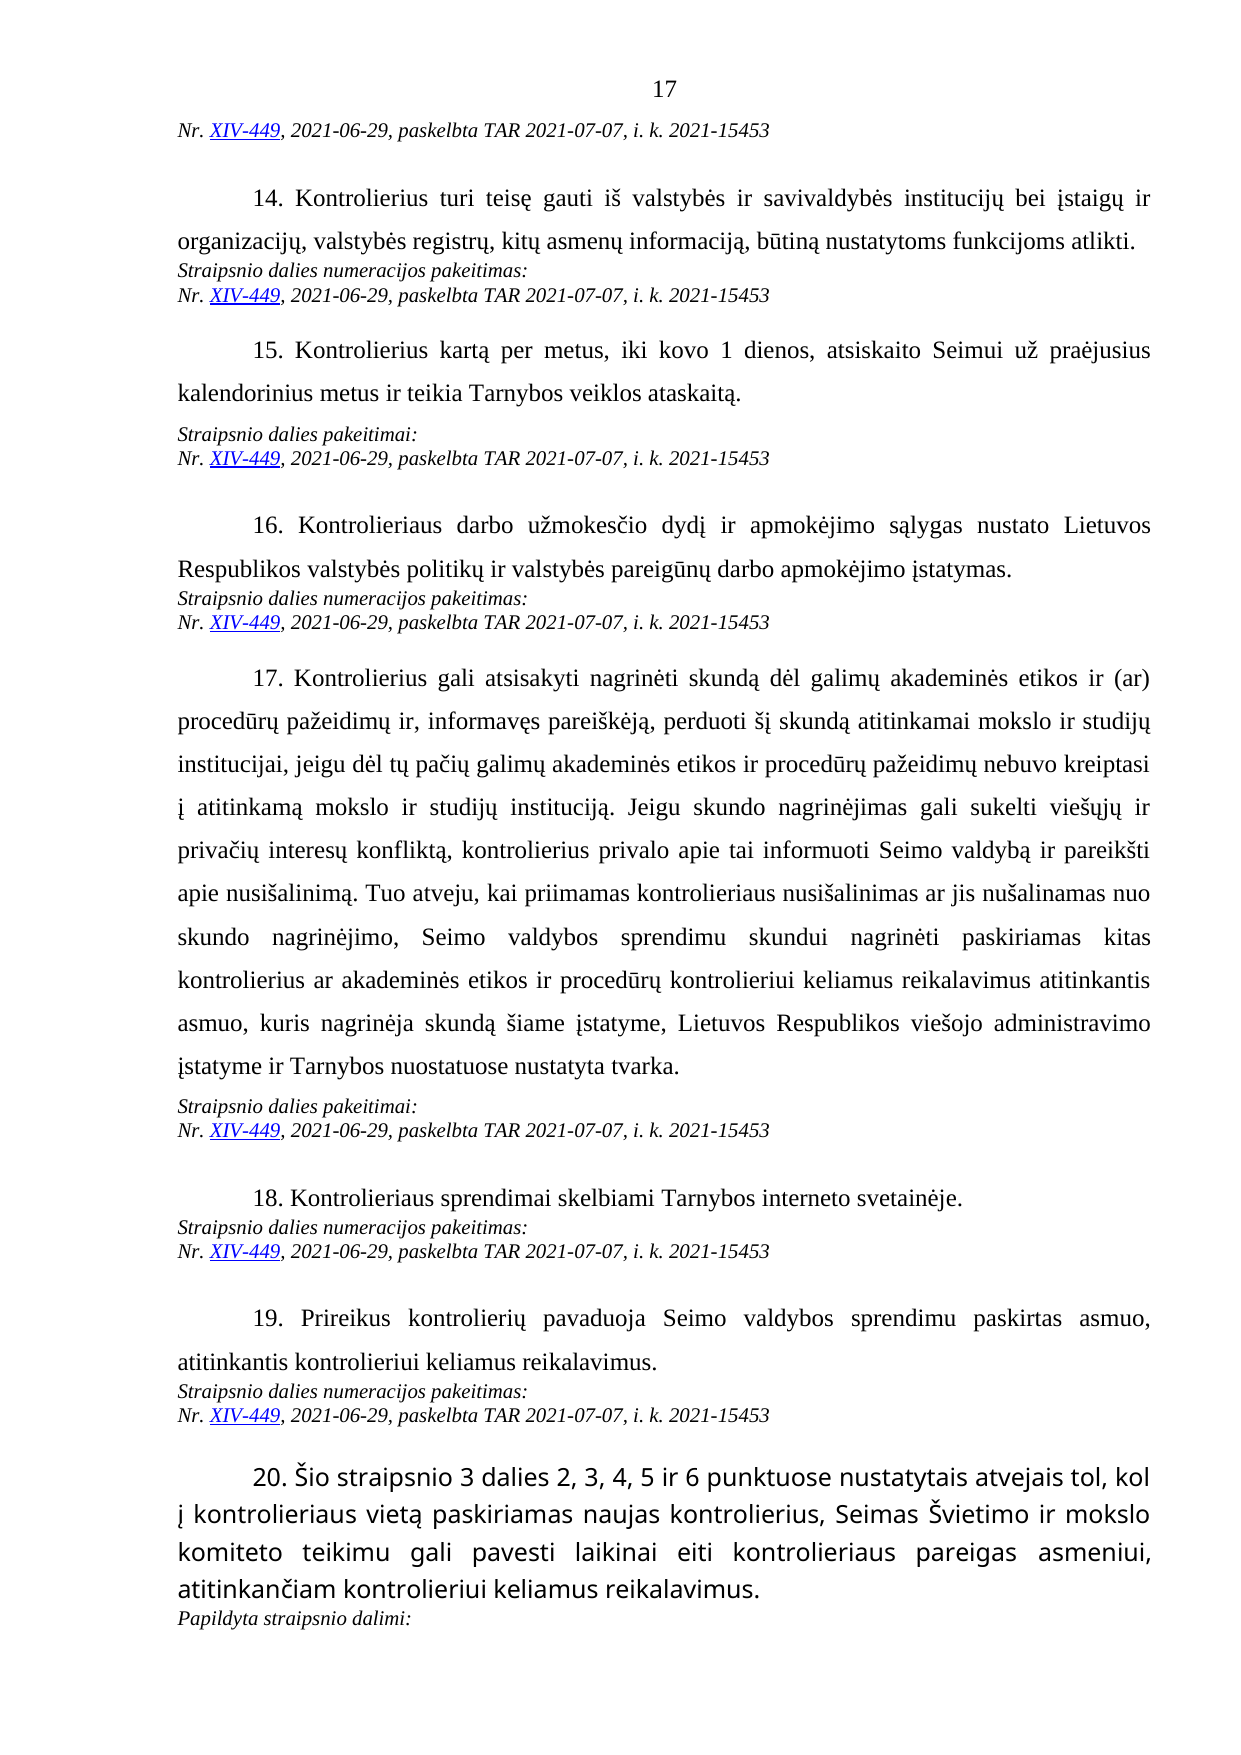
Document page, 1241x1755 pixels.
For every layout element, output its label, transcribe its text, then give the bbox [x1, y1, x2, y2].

text Nr. XIV-449, 2021-06-29, paskelbta TAR 2021-07-07, i. k. 2021-15453 [177, 446, 1152, 470]
text 20. Šio straipsnio 3 dalies 2, 3, 4, 5 ir 6 punktuose nustatytais atvejais tol, kol į kontrolieriaus vietą paskiriamas naujas kontrolierius, Seimas Švietimo ir mokslo komiteto teikimu gali pavesti laikinai eiti kontrolieriaus pareigas asmeniui, atitinkančiam kontrolieriui keliamus reikalavimus. [177, 1456, 1152, 1606]
text Straipsnio dalies numeracijos pakeitimas: [177, 1215, 1152, 1239]
text Nr. XIV-449, 2021-06-29, paskelbta TAR 2021-07-07, i. k. 2021-15453 [177, 1239, 1152, 1263]
text Nr. XIV-449, 2021-06-29, paskelbta TAR 2021-07-07, i. k. 2021-15453 [177, 282, 1152, 307]
text Straipsnio dalies pakeitimai: [177, 422, 1152, 446]
text 18. Kontrolieriaus sprendimai skelbiami Tarnybos interneto svetainėje. [177, 1171, 1152, 1215]
text Nr. XIV-449, 2021-06-29, paskelbta TAR 2021-07-07, i. k. 2021-15453 [177, 610, 1152, 634]
text 14. Kontrolierius turi teisę gauti iš valstybės ir savivaldybės institucijų bei įstaigų ir organizacijų, valstybės registrų, kitų asmenų informaciją, būtiną nustatytoms funkcijoms atlikti. [177, 171, 1152, 258]
text Nr. XIV-449, 2021-06-29, paskelbta TAR 2021-07-07, i. k. 2021-15453 [177, 1403, 1152, 1427]
text Straipsnio dalies numeracijos pakeitimas: [177, 258, 1152, 282]
text Nr. XIV-449, 2021-06-29, paskelbta TAR 2021-07-07, i. k. 2021-15453 [177, 118, 1152, 142]
text Papildyta straipsnio dalimi: [177, 1606, 1152, 1630]
text Straipsnio dalies numeracijos pakeitimas: [177, 586, 1152, 610]
text 16. Kontrolieriaus darbo užmokesčio dydį ir apmokėjimo sąlygas nustato Lietuvos Respublikos valstybės politikų ir valstybės pareigūnų darbo apmokėjimo įstatymas. [177, 498, 1152, 586]
text Nr. XIV-449, 2021-06-29, paskelbta TAR 2021-07-07, i. k. 2021-15453 [177, 1118, 1152, 1142]
text 19. Prireikus kontrolierių pavaduoja Seimo valdybos sprendimu paskirtas asmuo, atitinkantis kontrolieriui keliamus reikalavimus. [177, 1292, 1152, 1379]
text 15. Kontrolierius kartą per metus, iki kovo 1 dienos, atsiskaito Seimui už praėjusius kalendorinius metus ir teikia Tarnybos veiklos ataskaitą. [177, 335, 1152, 407]
text 17. Kontrolierius gali atsisakyti nagrinėti skundą dėl galimų akademinės etikos ir (ar) procedūrų pažeidimų ir, informavęs pareiškėją, perduoti šį skundą atitinkamai mokslo ir studijų institucijai, jeigu dėl tų pačių galimų akademinės etikos ir procedūrų pažeidimų nebuvo kreiptasi į atitinkamą mokslo ir studijų instituciją. Jeigu skundo nagrinėjimas gali sukelti viešųjų ir privačių interesų konfliktą, kontrolierius privalo apie tai informuoti Seimo valdybą ir pareikšti apie nusišalinimą. Tuo atveju, kai priimamas kontrolieriaus nusišalinimas ar jis nušalinamas nuo skundo nagrinėjimo, Seimo valdybos sprendimu skundui nagrinėti paskiriamas kitas kontrolierius ar akademinės etikos ir procedūrų kontrolieriui keliamus reikalavimus atitinkantis asmuo, kuris nagrinėja skundą šiame įstatyme, Lietuvos Respublikos viešojo administravimo įstatyme ir Tarnybos nuostatuose nustatyta tvarka. [177, 663, 1152, 1080]
text Straipsnio dalies numeracijos pakeitimas: [177, 1379, 1152, 1403]
text Straipsnio dalies pakeitimai: [177, 1094, 1152, 1118]
